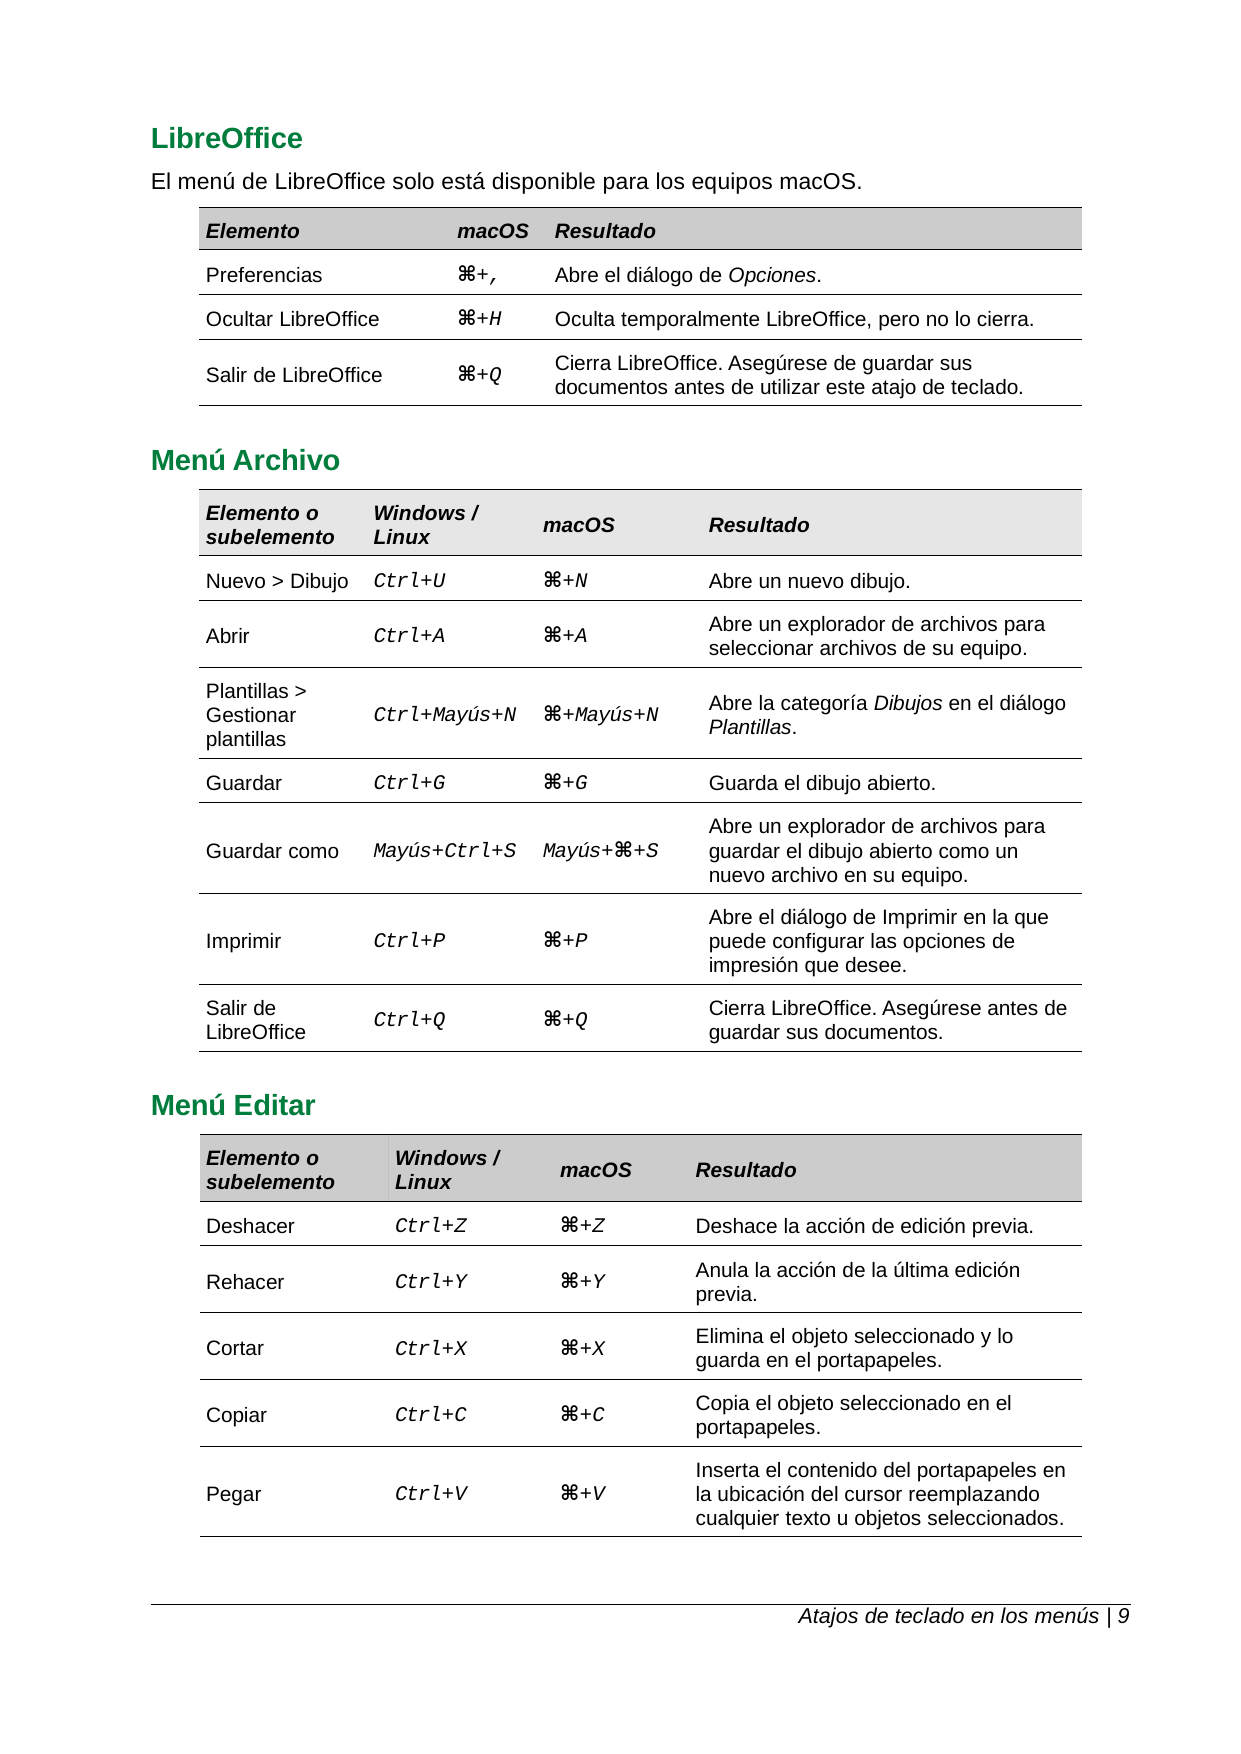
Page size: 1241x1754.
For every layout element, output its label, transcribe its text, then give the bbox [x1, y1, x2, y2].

table_cell Elimina el objeto seleccionado y lo guarda en el portapapeles. [689, 1313, 1082, 1379]
table_cell Imprimir [199, 894, 367, 984]
table_cell ⌘+, [451, 250, 548, 294]
subtitle Menú Editar [151, 1088, 1131, 1121]
table_cell Salir de LibreOffice [199, 340, 451, 405]
table_cell Anula la acción de la última edición previa. [689, 1246, 1082, 1312]
table_cell Rehacer [200, 1246, 388, 1312]
table_cell Ctrl+G [367, 759, 537, 802]
table_header Elemento o subelemento [199, 490, 367, 555]
table_cell Ctrl+Q [367, 985, 537, 1051]
table_cell Nuevo > Dibujo [199, 556, 367, 600]
table_cell Preferencias [199, 250, 451, 294]
table_header Resultado [548, 208, 1082, 249]
table_cell Deshacer [200, 1202, 388, 1245]
table_cell Cortar [200, 1313, 388, 1379]
table_header macOS [554, 1135, 689, 1201]
table_cell ⌘+A [537, 601, 702, 667]
table_cell Mayús+Ctrl+S [367, 803, 537, 893]
table_cell Mayús+⌘+S [537, 803, 702, 893]
table_cell Abrir [199, 601, 367, 667]
table_cell Ctrl+C [389, 1380, 554, 1446]
table_cell ⌘+Z [554, 1202, 689, 1245]
table_cell Pegar [200, 1447, 388, 1536]
table_cell ⌘+V [554, 1447, 689, 1536]
table_cell ⌘+Mayús+N [537, 668, 702, 757]
table_cell Abre el diálogo de Imprimir en la que puede configurar las opciones de impresión que desee. [702, 894, 1082, 984]
table_header Resultado [702, 490, 1082, 555]
table_header macOS [451, 208, 548, 249]
table_cell Abre un nuevo dibujo. [702, 556, 1082, 600]
table_cell Copia el objeto seleccionado en el portapapeles. [689, 1380, 1082, 1446]
table_cell Abre el diálogo de Opciones. [548, 250, 1082, 294]
subtitle Menú Archivo [151, 443, 1131, 476]
table_cell Cierra LibreOffice. Asegúrese de guardar sus documentos antes de utilizar este atajo de teclado. [548, 340, 1082, 405]
table_cell Deshace la acción de edición previa. [689, 1202, 1082, 1245]
table_cell Ctrl+P [367, 894, 537, 984]
table_cell Guardar [199, 759, 367, 802]
table_cell Abre un explorador de archivos para guardar el dibujo abierto como un nuevo archivo en su equipo. [702, 803, 1082, 893]
table_cell Abre la categoría Dibujos en el diálogo Plantillas. [702, 668, 1082, 757]
subtitle LibreOffice [151, 121, 1131, 154]
table_header Resultado [689, 1135, 1082, 1201]
table_cell Salir de LibreOffice [199, 985, 367, 1051]
table_cell Ctrl+A [367, 601, 537, 667]
table_cell Ctrl+V [389, 1447, 554, 1536]
table_cell Abre un explorador de archivos para seleccionar archivos de su equipo. [702, 601, 1082, 667]
table_cell ⌘+Y [554, 1246, 689, 1312]
table_cell Inserta el contenido del portapapeles en la ubicación del cursor reemplazando cualquier texto u objetos seleccionados. [689, 1447, 1082, 1536]
table_cell Ctrl+Z [389, 1202, 554, 1245]
table_cell ⌘+X [554, 1313, 689, 1379]
table_cell Oculta temporalmente LibreOffice, pero no lo cierra. [548, 295, 1082, 338]
table_cell Copiar [200, 1380, 388, 1446]
table_cell Cierra LibreOffice. Asegúrese antes de guardar sus documentos. [702, 985, 1082, 1051]
table_cell Guarda el dibujo abierto. [702, 759, 1082, 802]
table_cell ⌘+Q [451, 340, 548, 405]
table_cell Ocultar LibreOffice [199, 295, 451, 338]
table_cell Plantillas > Gestionar plantillas [199, 668, 367, 757]
table_header Windows / Linux [389, 1135, 554, 1201]
table_header Elemento o subelemento [200, 1135, 388, 1201]
table_cell Ctrl+Y [389, 1246, 554, 1312]
table_cell ⌘+C [554, 1380, 689, 1446]
table_header Windows / Linux [367, 490, 537, 555]
text El menú de LibreOffice solo está disponible para los equipos macOS. [151, 167, 1131, 194]
table_cell Ctrl+U [367, 556, 537, 600]
table_cell Guardar como [199, 803, 367, 893]
table_cell ⌘+G [537, 759, 702, 802]
table_header Elemento [199, 208, 451, 249]
table_cell ⌘+Q [537, 985, 702, 1051]
table_cell ⌘+P [537, 894, 702, 984]
table_cell Ctrl+X [389, 1313, 554, 1379]
table_cell ⌘+N [537, 556, 702, 600]
table_header macOS [537, 490, 702, 555]
table_cell Ctrl+Mayús+N [367, 668, 537, 757]
table_cell ⌘+H [451, 295, 548, 338]
